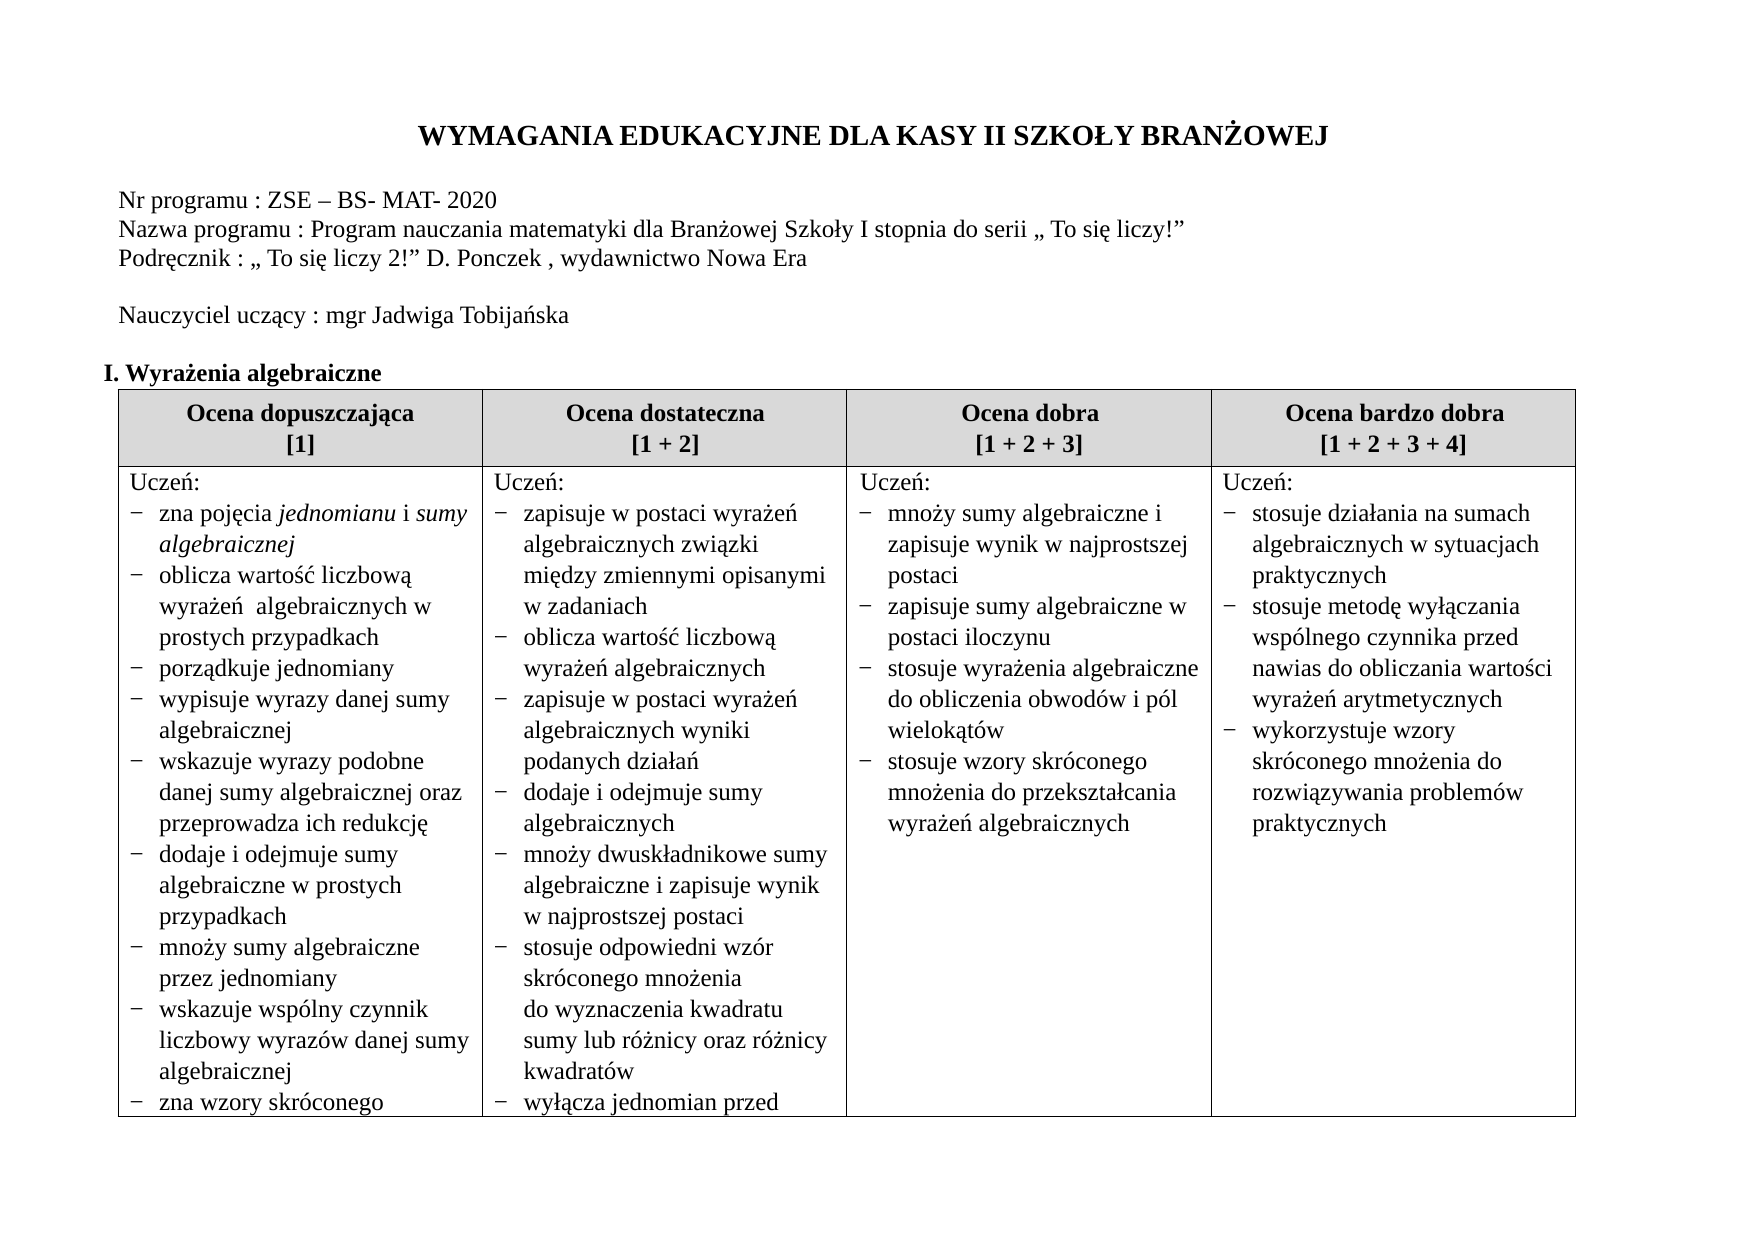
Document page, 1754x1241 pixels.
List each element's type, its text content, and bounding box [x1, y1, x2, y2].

text WYMAGANIA EDUKACYJNE DLA KASY II SZKOŁY BRANŻOWEJ [118, 118, 1636, 152]
text Nr programu : ZSE – BS- MAT- 2020 [118, 185, 1636, 214]
table_header Ocena dostateczna [1 + 2] [483, 390, 846, 466]
text Nazwa programu : Program nauczania matematyki dla Branżowej Szkoły I stopnia do serii „ To się liczy!” [118, 214, 1636, 243]
table_header Ocena dobra [1 + 2 + 3] [847, 390, 1211, 466]
table_header Ocena bardzo dobra [1 + 2 + 3 + 4] [1212, 390, 1575, 466]
table_header Ocena dopuszczająca [1] [119, 390, 482, 466]
text Nauczyciel uczący : mgr Jadwiga Tobijańska [118, 300, 1636, 329]
table_cell Uczeń: mnoży sumy algebraiczne i zapisuje wynik w najprostszej postaci zapisuje sumy algebraiczne w postaci iloczynu stosuje wyrażenia algebraiczne do obliczenia obwodów i pól wielokątów stosuje wzory skróconego mnożenia do przekształcania wyrażeń algebraicznych [847, 467, 1211, 1116]
table_cell Uczeń: zna pojęcia jednomianu i sumy algebraicznej oblicza wartość liczbową wyrażeń algebraicznych w prostych przypadkach porządkuje jednomiany wypisuje wyrazy danej sumy algebraicznej wskazuje wyrazy podobne danej sumy algebraicznej oraz przeprowadza ich redukcję dodaje i odejmuje sumy algebraiczne w prostych przypadkach mnoży sumy algebraiczne przez jednomiany wskazuje wspólny czynnik liczbowy wyrazów danej sumy algebraicznej zna wzory skróconego mnożenia [119, 467, 482, 1116]
text Podręcznik : „ To się liczy 2!” D. Ponczek , wydawnictwo Nowa Era [118, 243, 1636, 271]
text I. Wyrażenia algebraiczne [88, 358, 1636, 386]
table_cell Uczeń: zapisuje w postaci wyrażeń algebraicznych związki między zmiennymi opisanymi w zadaniach oblicza wartość liczbową wyrażeń algebraicznych zapisuje w postaci wyrażeń algebraicznych wyniki podanych działań dodaje i odejmuje sumy algebraicznych mnoży dwuskładnikowe sumy algebraiczne i zapisuje wynik w najprostszej postaci stosuje odpowiedni wzór skróconego mnożenia do wyznaczenia kwadratu sumy lub różnicy oraz różnicy kwadratów wyłącza jednomian przed [483, 467, 846, 1116]
table_cell Uczeń: stosuje działania na sumach algebraicznych w sytuacjach praktycznych stosuje metodę wyłączania wspólnego czynnika przed nawias do obliczania wartości wyrażeń arytmetycznych wykorzystuje wzory skróconego mnożenia do rozwiązywania problemów praktycznych [1212, 467, 1575, 1116]
